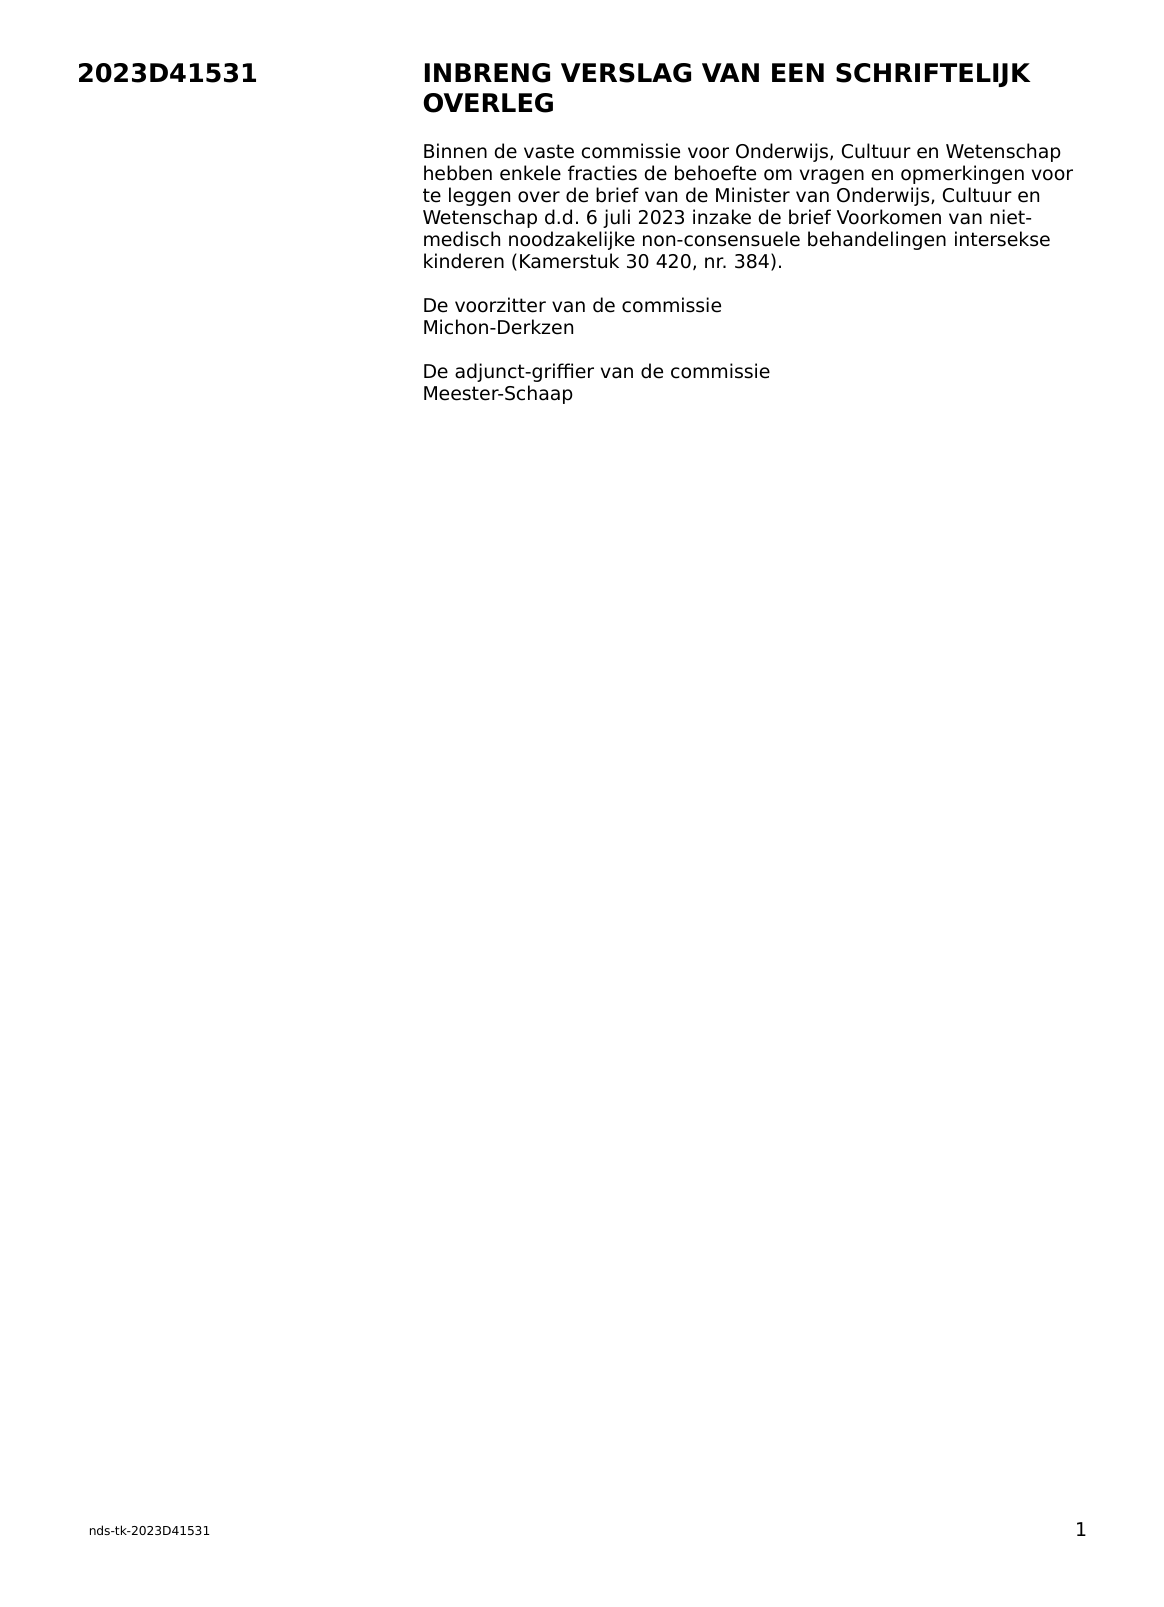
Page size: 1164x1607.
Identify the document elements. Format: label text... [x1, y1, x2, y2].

text Binnen de vaste commissie voor Onderwijs, Cultuur en Wetenschap hebben enkele fracties de behoefte om vragen en opmerkingen voor te leggen over de brief van de Minister van Onderwijs, Cultuur en Wetenschap d.d. 6 juli 2023 inzake de brief Voorkomen van niet-medisch noodzakelijke non-consensuele behandelingen intersekse kinderen (Kamerstuk 30 420, nr. 384). [422, 141, 1087, 272]
text De adjunct-griffier van de commissie [422, 361, 1087, 383]
text nds-tk-2023D41531 [88, 1524, 323, 1538]
text De voorzitter van de commissie [422, 295, 1087, 317]
text 2023D41531 INBRENG VERSLAG VAN EEN SCHRIFTELIJK OVERLEG [77, 59, 1087, 118]
text Michon-Derkzen [422, 317, 1087, 339]
text Meester-Schaap [422, 383, 1087, 405]
